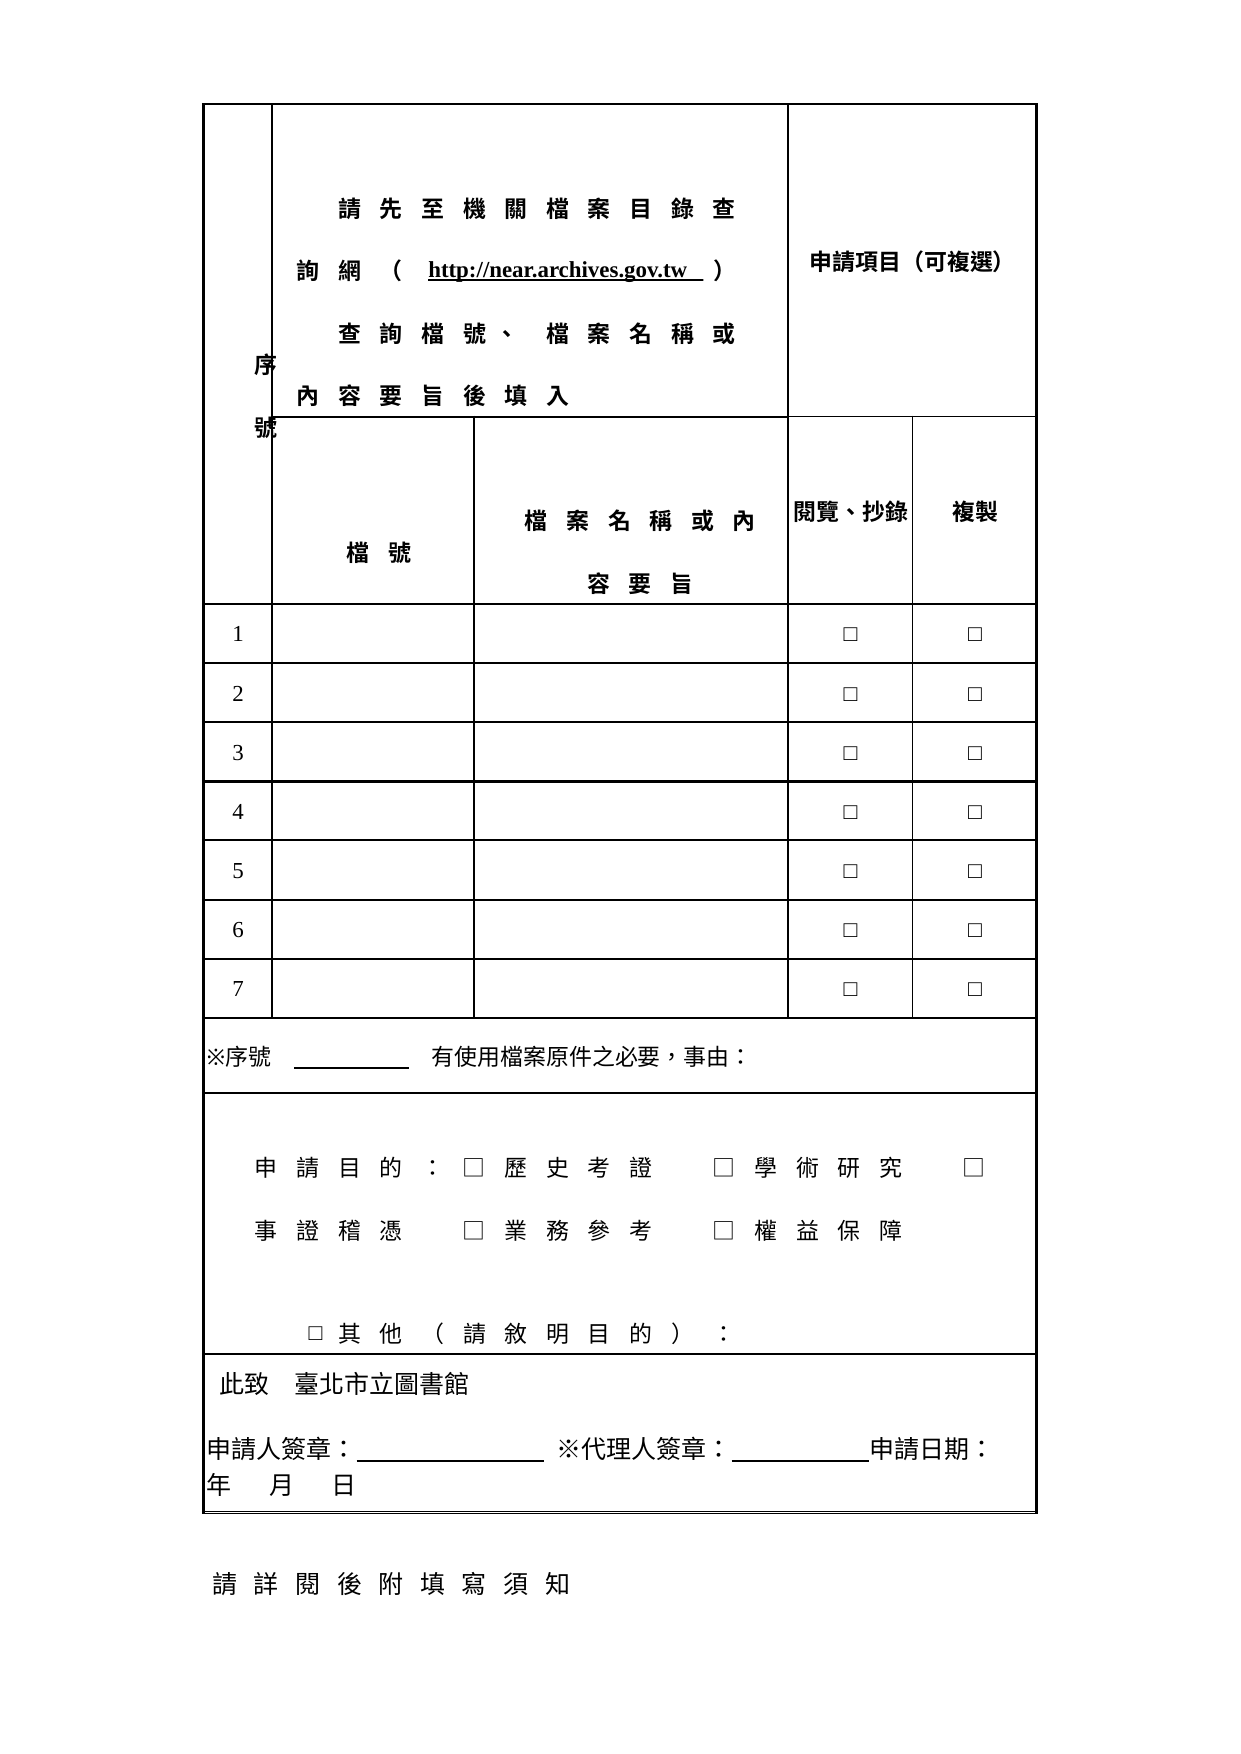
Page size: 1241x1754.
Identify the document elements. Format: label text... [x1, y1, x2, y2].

table_cell [273, 605, 473, 662]
table_cell 申請項目（可複選） [789, 105, 1035, 416]
table_cell □ [789, 901, 912, 957]
table_cell □ [789, 783, 912, 839]
table_cell [475, 841, 787, 898]
table_cell □ [913, 783, 1035, 839]
table_cell [475, 783, 787, 839]
table_cell 請先至機關檔案目錄查詢網（http://near.archives.gov.tw） 查詢檔號、檔案名稱或內容要旨後填入 [273, 105, 787, 416]
table_cell 7 [205, 960, 271, 1017]
table_cell 檔案名稱或內容要旨 [475, 418, 787, 603]
table_cell [273, 960, 473, 1017]
table_cell [475, 960, 787, 1017]
table_cell □ [789, 664, 912, 721]
table_cell 申請目的：□歷史考證 □學術研究 □事證稽憑 □業務參考 □權益保障 □其他（請敘明目的）： [205, 1094, 1035, 1353]
table_cell 4 [205, 783, 271, 839]
table_cell [273, 664, 473, 721]
table_cell [475, 723, 787, 780]
table_cell [273, 841, 473, 898]
table_cell □ [913, 664, 1035, 721]
table_cell □ [913, 841, 1035, 898]
table_cell [475, 901, 787, 957]
table_cell 5 [205, 841, 271, 898]
table_cell [273, 901, 473, 957]
table_cell □ [913, 960, 1035, 1017]
table_cell [273, 723, 473, 780]
table_cell [475, 664, 787, 721]
table_cell □ [789, 841, 912, 898]
table_cell □ [913, 723, 1035, 780]
table_cell 此致 臺北市立圖書館 申請人簽章： ※代理人簽章： 申請日期： 年 月 日 [205, 1355, 1035, 1511]
table_cell □ [913, 605, 1035, 662]
table_cell ※序號 有使用檔案原件之必要，事由： [205, 1019, 1035, 1092]
text 請詳閱後附填寫須知 [130, 1541, 1037, 1603]
table_cell 序號 [205, 105, 271, 603]
table_cell □ [789, 723, 912, 780]
table_cell 1 [205, 605, 271, 662]
table_cell □ [789, 605, 912, 662]
table_cell [475, 605, 787, 662]
table_cell 2 [205, 664, 271, 721]
table_cell [273, 783, 473, 839]
table_cell 6 [205, 901, 271, 957]
table_cell □ [789, 960, 912, 1017]
table_cell □ [913, 901, 1035, 957]
table_cell 3 [205, 723, 271, 780]
table_cell 閱覽、抄錄 [789, 417, 912, 603]
table_cell 複製 [913, 417, 1035, 603]
table_cell 檔號 [273, 418, 473, 603]
